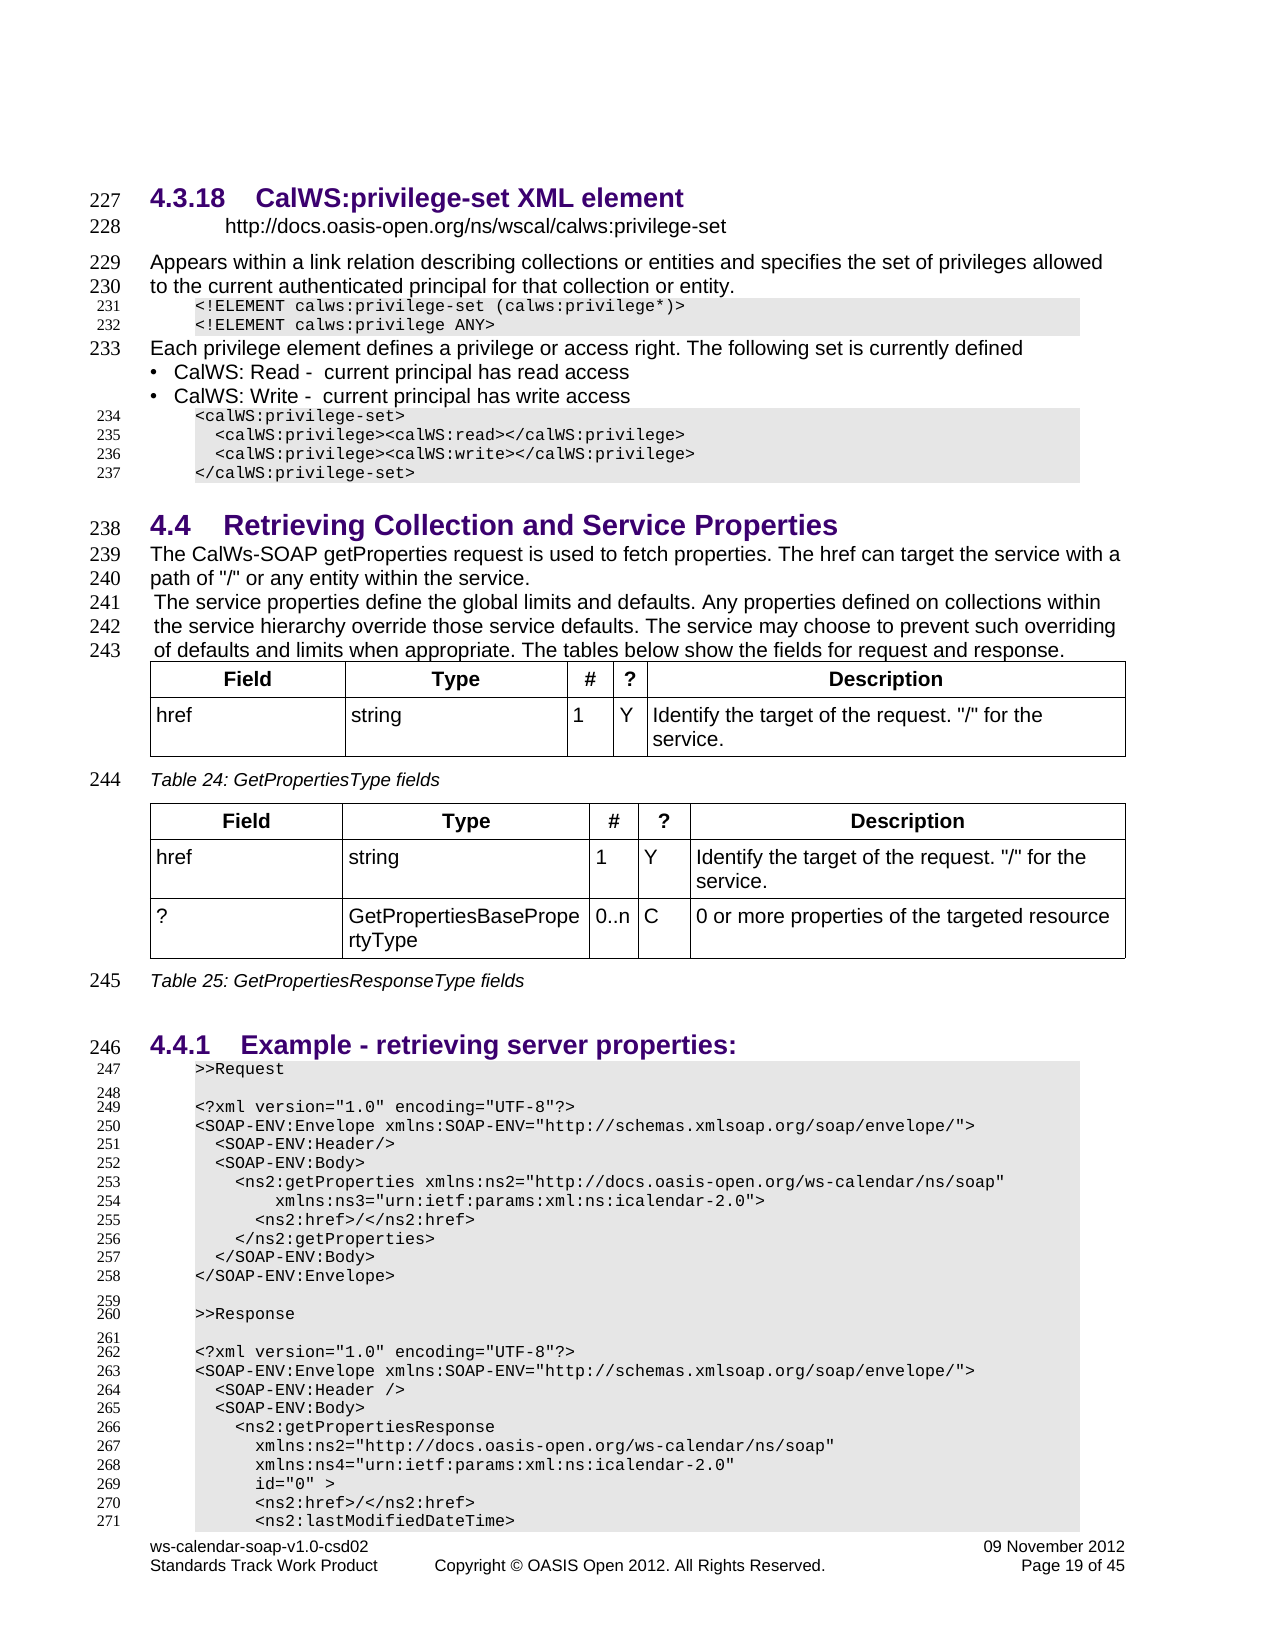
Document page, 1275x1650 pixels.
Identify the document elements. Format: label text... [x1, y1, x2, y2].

table_header Description [691, 804, 1125, 839]
text The CalWs-SOAP getProperties request is used to fetch properties. The href can target the service with a path of "/" or any entity within the service. [150, 542, 1125, 589]
text id="0" > [195, 1475, 1080, 1494]
text <ns2:lastModifiedDateTime> [195, 1513, 1080, 1532]
text Each privilege element defines a privilege or access right. The following set is currently defined [150, 336, 1125, 359]
text Appears within a link relation describing collections or entities and specifies the set of privileges allowed to the current authenticated principal for that collection or entity. [150, 250, 1125, 298]
text </SOAP-ENV:Body> [195, 1249, 1080, 1268]
text xmlns:ns2="http://docs.oasis-open.org/ws-calendar/ns/soap" [195, 1438, 1080, 1456]
table_cell C [639, 899, 690, 958]
text <SOAP-ENV:Header/> [195, 1136, 1080, 1155]
table_cell 1 [590, 840, 638, 898]
text </SOAP-ENV:Envelope> [195, 1268, 1080, 1287]
table_header # [568, 662, 613, 697]
table_header ? [614, 662, 647, 697]
table_cell string [343, 840, 589, 898]
text <!ELEMENT calws:privilege-set (calws:privilege*)> [195, 298, 1080, 317]
text </ns2:getProperties> [195, 1230, 1080, 1249]
text http://docs.oasis-open.org/ns/wscal/calws:privilege-set [225, 213, 1125, 237]
table_cell Y [614, 698, 647, 756]
list CalWS: Write - current principal has write access [150, 384, 1125, 408]
table_cell Identify the target of the request. "/" for the service. [648, 698, 1125, 756]
text <calWS:privilege><calWS:read></calWS:privilege> [195, 427, 1080, 445]
text <SOAP-ENV:Body> [195, 1400, 1080, 1419]
table_cell GetPropertiesBasePropertyType [343, 899, 589, 958]
subtitle Example - retrieving server properties: [150, 1029, 1125, 1061]
table_cell ? [151, 899, 342, 958]
table_cell Y [639, 840, 690, 898]
text Table 24: GetPropertiesType fields [150, 769, 1125, 791]
table_header Field [151, 662, 345, 697]
text The service properties define the global limits and defaults. Any properties defined on collections within the service hierarchy override those service defaults. The service may choose to prevent such overriding of defaults and limits when appropriate. The tables below show the fields for request and response. [154, 589, 1125, 661]
table_cell 0 or more properties of the targeted resource [691, 899, 1125, 958]
text >>Request [195, 1061, 1080, 1079]
text <calWS:privilege-set> [195, 408, 1080, 427]
table_cell href [151, 698, 345, 756]
text <ns2:href>/</ns2:href> [195, 1494, 1080, 1513]
table_header Description [648, 662, 1125, 697]
table_cell href [151, 840, 342, 898]
text <SOAP-ENV:Body> [195, 1155, 1080, 1174]
text >>Response [195, 1306, 1080, 1324]
table_cell 0..n [590, 899, 638, 958]
table_cell string [346, 698, 567, 756]
text <ns2:getProperties xmlns:ns2="http://docs.oasis-open.org/ws-calendar/ns/soap" [195, 1174, 1080, 1192]
subtitle CalWS:privilege-set XML element [150, 182, 1125, 213]
text xmlns:ns4="urn:ietf:params:xml:ns:icalendar-2.0" [195, 1456, 1080, 1475]
text <?xml version="1.0" encoding="UTF-8"?> [195, 1343, 1080, 1362]
text <!ELEMENT calws:privilege ANY> [195, 317, 1080, 336]
text <calWS:privilege><calWS:write></calWS:privilege> [195, 445, 1080, 464]
table_cell Identify the target of the request. "/" for the service. [691, 840, 1125, 898]
table_header Type [343, 804, 589, 839]
text <?xml version="1.0" encoding="UTF-8"?> [195, 1098, 1080, 1117]
text <SOAP-ENV:Header /> [195, 1381, 1080, 1400]
table_header Type [346, 662, 567, 697]
table_cell 1 [568, 698, 613, 756]
table_header Field [151, 804, 342, 839]
text <SOAP-ENV:Envelope xmlns:SOAP-ENV="http://schemas.xmlsoap.org/soap/envelope/"> [195, 1117, 1080, 1136]
text Table 25: GetPropertiesResponseType fields [150, 970, 1125, 992]
list CalWS: Read - current principal has read access [150, 359, 1125, 384]
table_header # [590, 804, 638, 839]
text <ns2:href>/</ns2:href> [195, 1211, 1080, 1230]
text <SOAP-ENV:Envelope xmlns:SOAP-ENV="http://schemas.xmlsoap.org/soap/envelope/"> [195, 1362, 1080, 1381]
table_header ? [639, 804, 690, 839]
text </calWS:privilege-set> [195, 464, 1080, 483]
subtitle Retrieving Collection and Service Properties [150, 508, 1125, 542]
text <ns2:getPropertiesResponse [195, 1419, 1080, 1438]
text xmlns:ns3="urn:ietf:params:xml:ns:icalendar-2.0"> [195, 1192, 1080, 1211]
